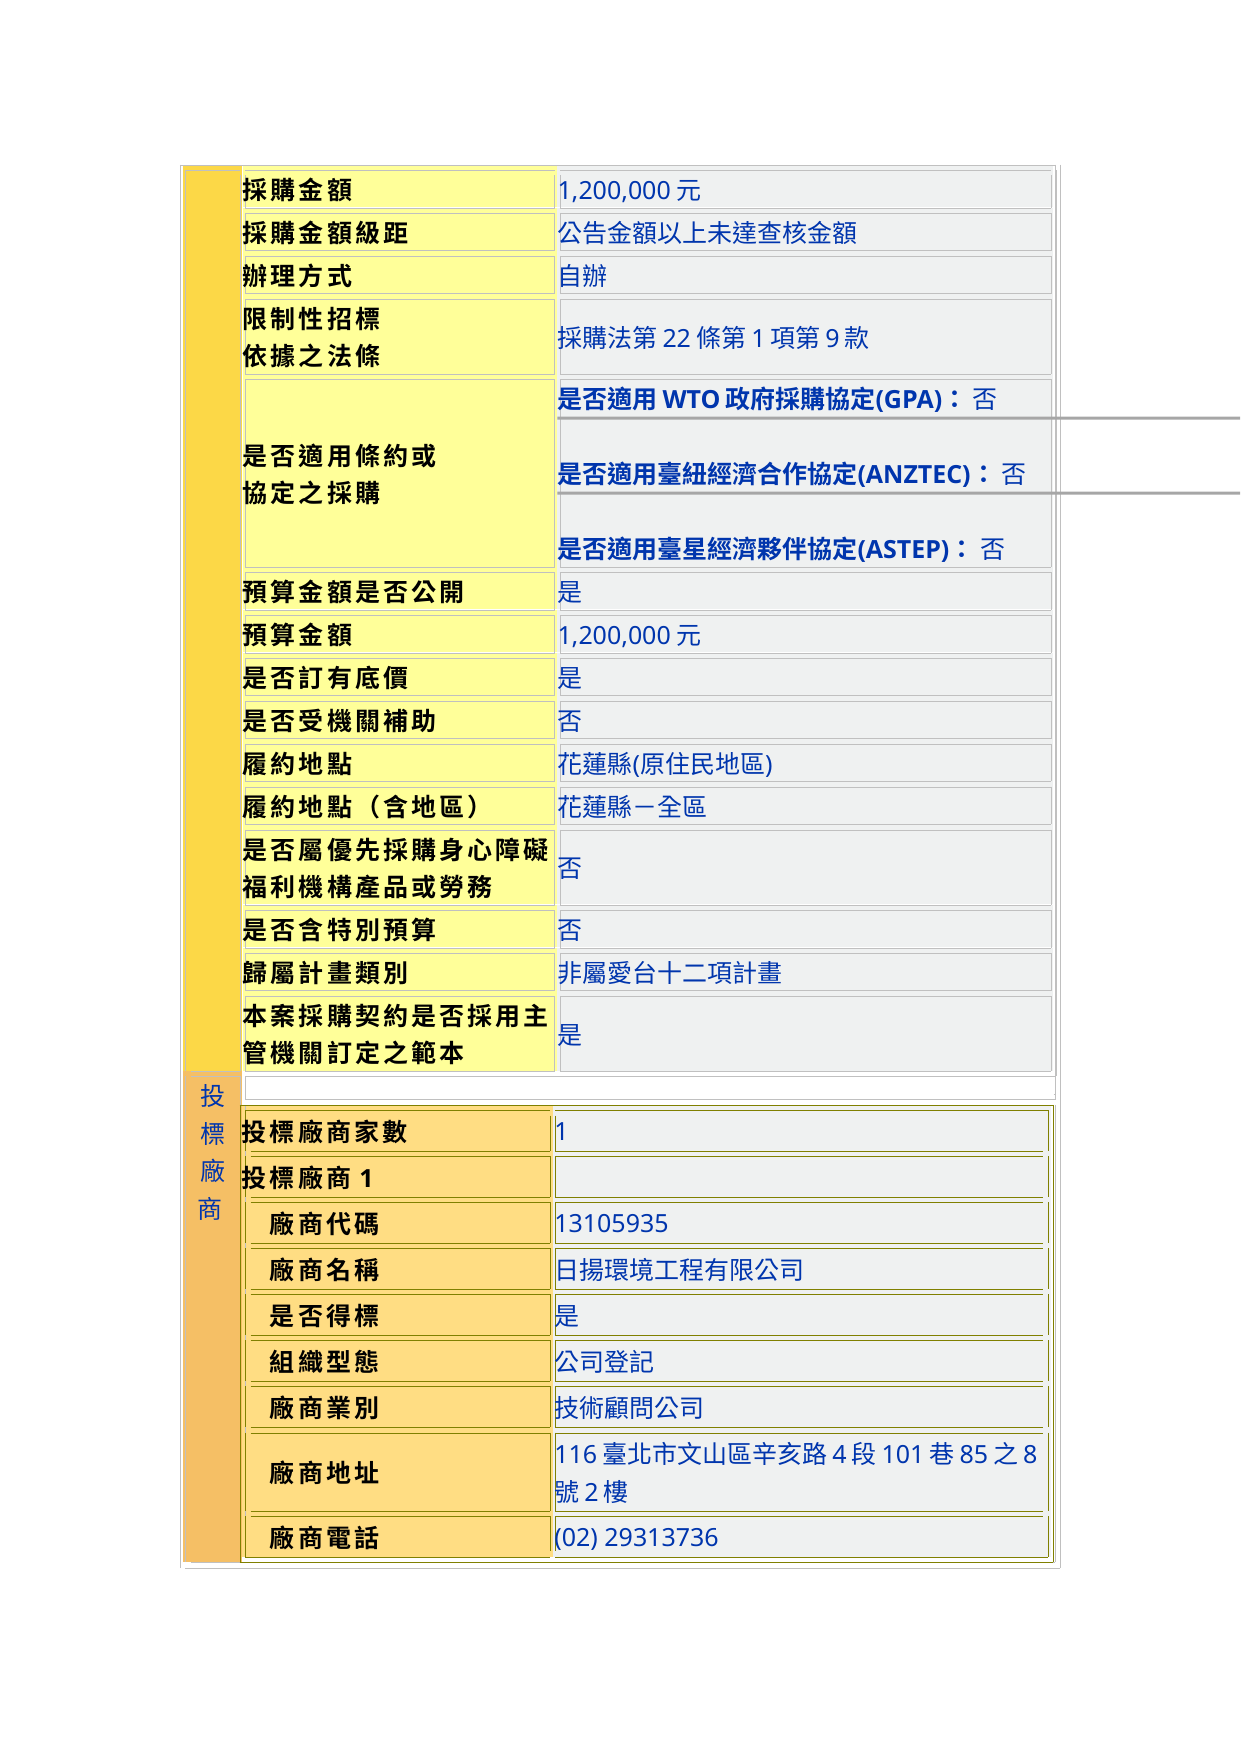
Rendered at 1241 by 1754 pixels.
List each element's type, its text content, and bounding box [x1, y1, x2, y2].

table_cell 是否適用WTO政府採購協定(GPA)： 否 是否適用臺紐經濟合作協定(ANZTEC)： 否 是否適用臺星經濟夥伴協定(ASTEP)： 否 [561, 495, 1051, 567]
table_cell 是否適用WTO政府採購協定(GPA)： 否 是否適用臺紐經濟合作協定(ANZTEC)： 否 是否適用臺星經濟夥伴協定(ASTEP)： 否 [557, 374, 1053, 416]
table_header 1 [553, 1106, 1051, 1151]
table_cell 是否屬優先採購身心障礙福利機構產品或勞務 [243, 824, 557, 904]
table_cell 是否適用WTO政府採購協定(GPA)： 否 是否適用臺紐經濟合作協定(ANZTEC)： 否 是否適用臺星經濟夥伴協定(ASTEP)： 否 [561, 380, 1051, 416]
table_cell 投 標 廠 商 [183, 1071, 242, 1562]
table_cell 是 [557, 653, 1053, 695]
table_cell 公司登記 [553, 1335, 1051, 1381]
table_cell [243, 1071, 557, 1099]
table_cell 否 [557, 905, 1053, 947]
table_cell 是否得標 [246, 1289, 553, 1335]
table_cell 履約地點（含地區） [243, 781, 557, 824]
table_cell 預算金額 [243, 610, 557, 652]
table_cell (02) 29313736 [553, 1511, 1051, 1557]
table_cell 否 [557, 824, 1053, 904]
table_cell 履約地點 [243, 738, 557, 781]
table_cell [557, 1071, 1053, 1076]
table_header 投標廠商家數 [246, 1106, 553, 1151]
table_cell 是否訂有底價 [243, 653, 557, 695]
table_cell 預算金額是否公開 [243, 567, 557, 609]
table_cell [243, 1106, 1053, 1562]
table_cell 否 [557, 695, 1053, 738]
table_cell 花蓮縣(原住民地區) [557, 738, 1053, 781]
table_cell 廠商地址 [246, 1427, 553, 1511]
table_cell [183, 166, 242, 1071]
table_cell 技術顧問公司 [553, 1381, 1051, 1427]
table_cell 公告金額以上未達查核金額 [557, 208, 1053, 250]
table_cell 花蓮縣－全區 [557, 781, 1053, 824]
table_cell [243, 1099, 1057, 1562]
table_cell 廠商業別 [246, 1381, 553, 1427]
table_cell 1,200,000元 [557, 610, 1053, 652]
table_cell 是 [557, 567, 1053, 609]
table_cell 投標廠商1 [246, 1151, 553, 1197]
table_cell 辦理方式 [243, 250, 557, 293]
table_cell 本案採購契約是否採用主管機關訂定之範本 [243, 990, 557, 1071]
table_cell 廠商名稱 [246, 1243, 553, 1289]
table_cell 非屬愛台十二項計畫 [557, 948, 1053, 990]
table_cell 13105935 [553, 1197, 1051, 1243]
table_cell 限制性招標 依據之法條 [243, 293, 557, 374]
table_cell 廠商代碼 [246, 1197, 553, 1243]
table_cell 1,200,000元 [557, 166, 1053, 207]
table_cell 是 [553, 1289, 1051, 1335]
table_cell 是否受機關補助 [243, 695, 557, 738]
table_cell 採購金額 [243, 166, 557, 207]
table_cell 是否適用條約或 協定之採購 [243, 374, 557, 567]
table_cell 組織型態 [246, 1335, 553, 1381]
table_cell 116臺北市文山區辛亥路4段101巷85之8號2樓 [553, 1427, 1051, 1511]
table_cell [553, 1151, 1051, 1197]
table_cell 廠商電話 [246, 1511, 553, 1557]
table_cell [246, 1077, 557, 1099]
table_cell 是否適用WTO政府採購協定(GPA)： 否 是否適用臺紐經濟合作協定(ANZTEC)： 否 是否適用臺星經濟夥伴協定(ASTEP)： 否 [561, 420, 1051, 491]
table_cell 採購金額級距 [243, 208, 557, 250]
table_cell 是 [557, 990, 1053, 1071]
table_cell 是否含特別預算 [243, 905, 557, 947]
table_cell 歸屬計畫類別 [243, 948, 557, 990]
table_cell 日揚環境工程有限公司 [553, 1243, 1051, 1289]
table_cell 自辦 [557, 250, 1053, 293]
table_cell 採購法第22條第1項第9款 [557, 293, 1053, 374]
table_cell [557, 1077, 1053, 1099]
